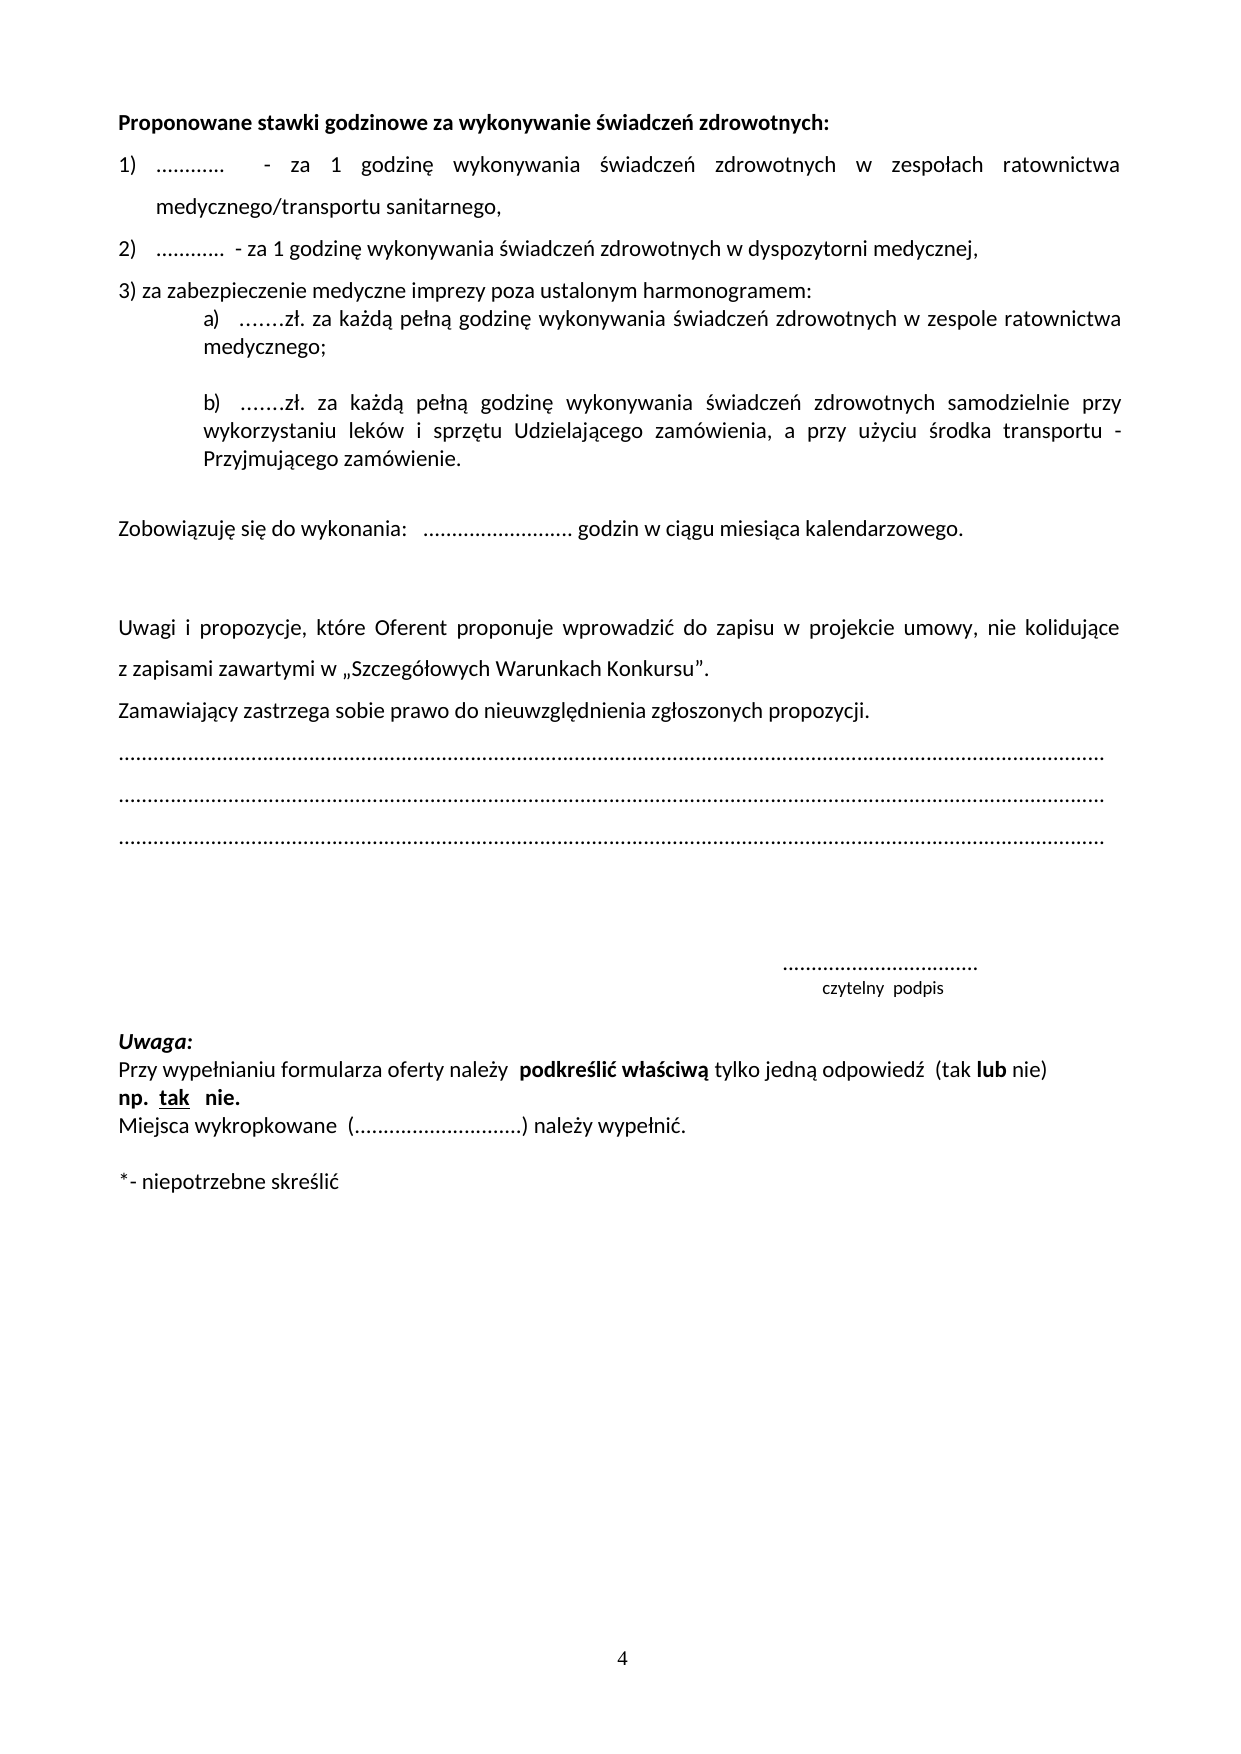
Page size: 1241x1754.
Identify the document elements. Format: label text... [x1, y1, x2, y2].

text Zamawiający zastrzega sobie prawo do nieuwzględnienia zgłoszonych propozycji. [118, 697, 1122, 724]
text ........................................................................................................................................................................... [118, 781, 1122, 808]
text b) zł. za każdą pełną godzinę wykonywania świadczeń zdrowotnych samodzielnie przy wykorzystaniu leków i sprzętu Udzielającego zamówienia, a przy użyciu środka transportu - Przyjmującego zamówienie. [203, 388, 1122, 473]
text ........................................................................................................................................................................... [118, 822, 1122, 851]
text *- niepotrzebne skreślić [118, 1167, 1122, 1196]
text Zobowiązuję się do wykonania: .......................... godzin w ciągu miesiąca kalendarzowego. [118, 514, 1122, 543]
text Przy wypełnianiu formularza oferty należy podkreślić właściwą tylko jedną odpowiedź (tak lub nie) [118, 1055, 1122, 1083]
list ............ - za 1 godzinę wykonywania świadczeń zdrowotnych w dyspozytorni medycznej, [118, 234, 1122, 262]
text Uwagi i propozycje, które Oferent proponuje wprowadzić do zapisu w projekcie umowy, nie kolidujące z zapisami zawartymi w „Szczegółowych Warunkach Konkursu”. [118, 613, 1122, 683]
text .................................. [708, 948, 1122, 976]
text 3) za zabezpieczenie medyczne imprezy poza ustalonym harmonogramem: [118, 276, 1122, 304]
list ............ - za 1 godzinę wykonywania świadczeń zdrowotnych w zespołach ratownictwa medycznego/transportu sanitarnego, [118, 151, 1122, 221]
text a) zł. za każdą pełną godzinę wykonywania świadczeń zdrowotnych w zespole ratownictwa medycznego; [203, 304, 1122, 361]
text ........................................................................................................................................................................... [118, 738, 1122, 767]
text Miejsca wykropkowane (.............................) należy wypełnić. [118, 1111, 1122, 1139]
text czytelny podpis [634, 976, 1122, 999]
text Proponowane stawki godzinowe za wykonywanie świadczeń zdrowotnych: [118, 108, 1122, 137]
text np. tak nie. [118, 1083, 1122, 1111]
text Uwaga: [118, 1027, 1122, 1055]
